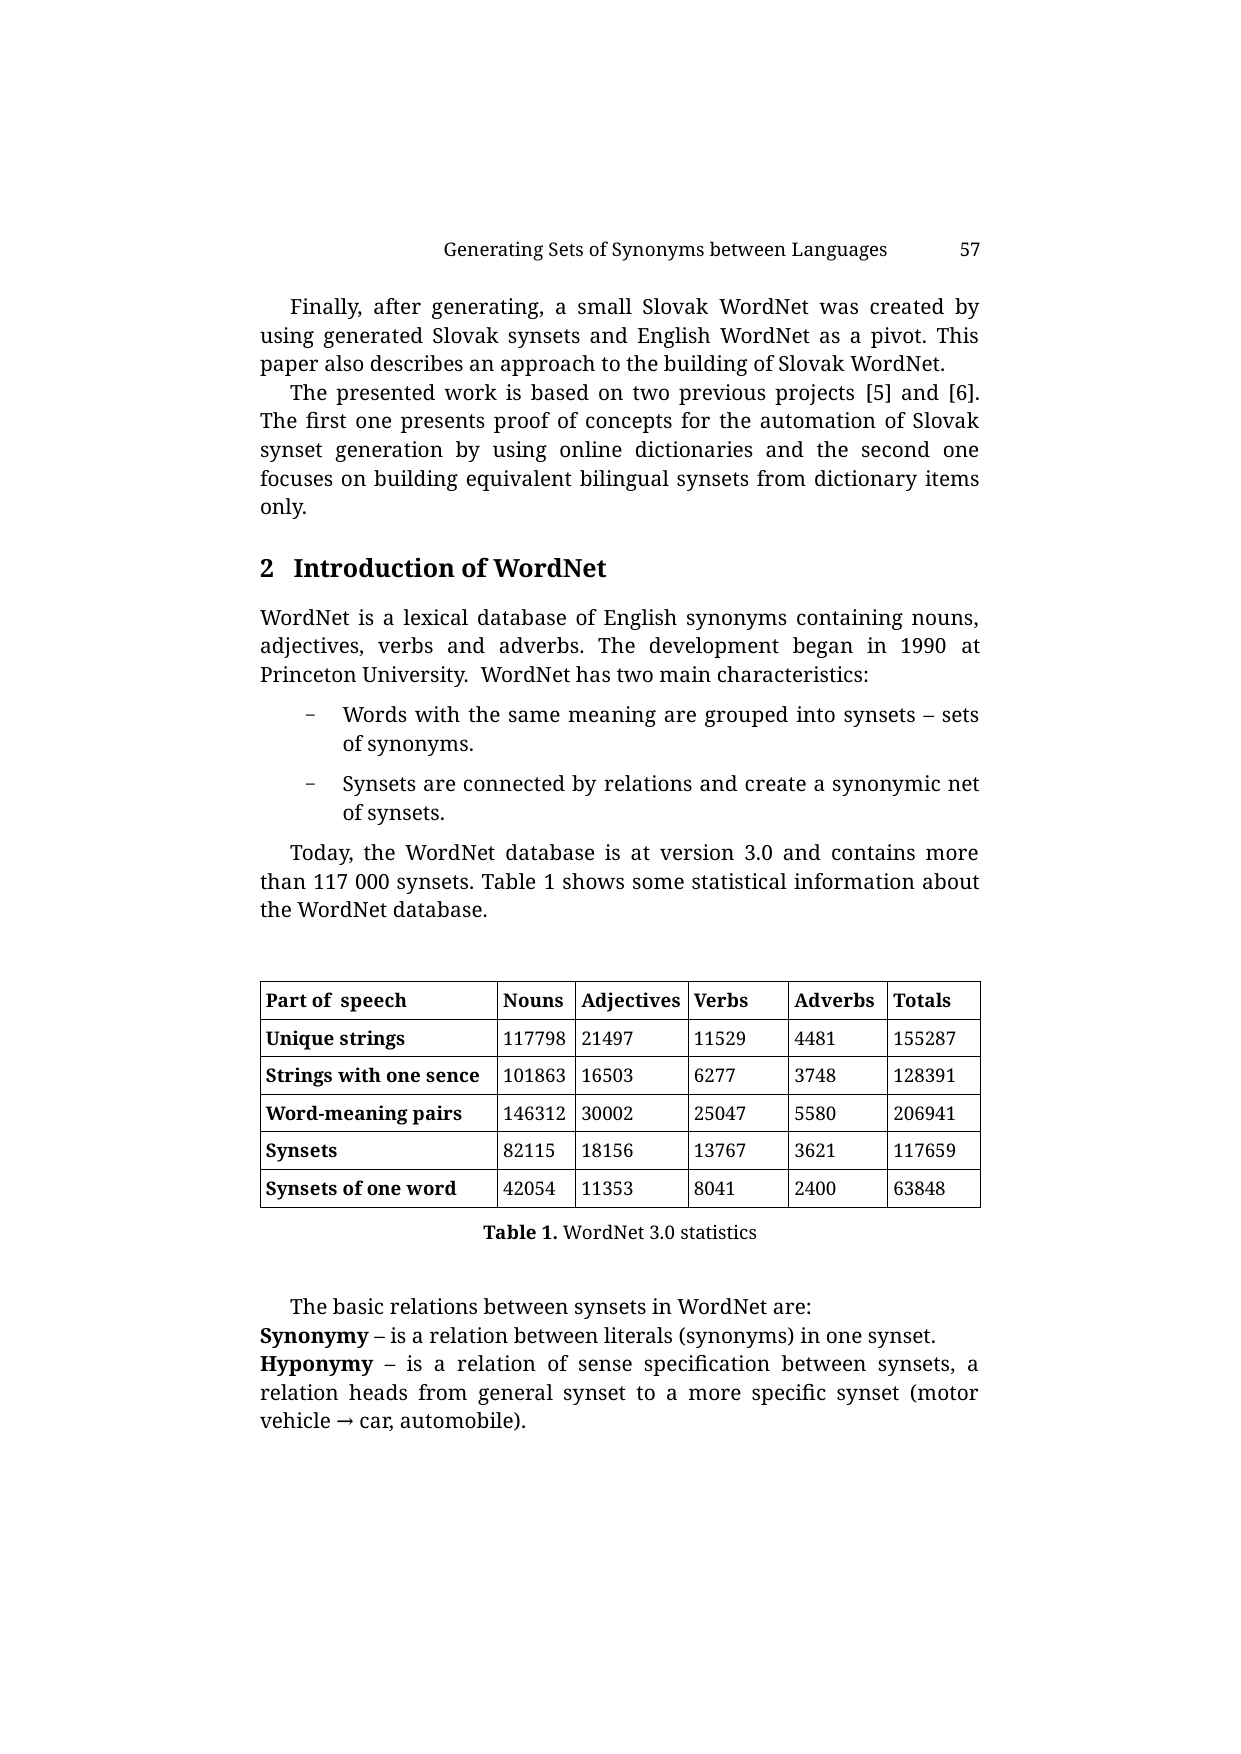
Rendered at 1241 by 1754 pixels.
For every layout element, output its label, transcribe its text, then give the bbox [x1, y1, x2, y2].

table_cell 6277 [689, 1057, 788, 1094]
text WordNet is a lexical database of English synonyms containing nouns, adjectives, verbs and adverbs. The development began in 1990 at Princeton University. WordNet has two main characteristics: [260, 603, 980, 688]
text Finally, after generating, a small Slovak WordNet was created by using generated Slovak synsets and English WordNet as a pivot. This paper also describes an approach to the building of Slovak WordNet. [260, 292, 980, 378]
table_cell 82115 [498, 1132, 575, 1169]
table_cell 117659 [888, 1132, 980, 1169]
table_cell 63848 [888, 1170, 980, 1207]
text Hyponymy – is a relation of sense specification between synsets, a relation heads from general synset to a more specific synset (motor vehicle → car, automobile). [260, 1349, 980, 1435]
table_cell 8041 [689, 1170, 788, 1207]
table_cell 13767 [689, 1132, 788, 1169]
table_cell 42054 [498, 1170, 575, 1207]
table_cell 18156 [576, 1132, 688, 1169]
table_cell 4481 [789, 1020, 887, 1056]
table_cell 3621 [789, 1132, 887, 1169]
table_cell 146312 [498, 1095, 575, 1131]
table_cell 11353 [576, 1170, 688, 1207]
table_header Adjectives [576, 982, 688, 1019]
table_header Part of speech [261, 982, 497, 1019]
list Synsets are connected by relations and create a synonymic net of synsets. [305, 769, 980, 826]
table_header Adverbs [789, 982, 887, 1019]
table_cell Synsets [261, 1132, 497, 1169]
table_cell 117798 [498, 1020, 575, 1056]
table_cell 206941 [888, 1095, 980, 1131]
text The presented work is based on two previous projects [5] and [6]. The first one presents proof of concepts for the automation of Slovak synset generation by using online dictionaries and the second one focuses on building equivalent bilingual synsets from dictionary items only. [260, 378, 980, 521]
table_cell Unique strings [261, 1020, 497, 1056]
title Table 1. WordNet 3.0 statistics [260, 1219, 980, 1245]
table_header Verbs [689, 982, 788, 1019]
table_cell 155287 [888, 1020, 980, 1056]
text Synonymy – is a relation between literals (synonyms) in one synset. [260, 1321, 980, 1349]
list Words with the same meaning are grouped into synsets – sets of synonyms. [305, 700, 980, 757]
text The basic relations between synsets in WordNet are: [260, 1292, 980, 1321]
table_cell 25047 [689, 1095, 788, 1131]
table_cell Strings with one sence [261, 1057, 497, 1094]
table_cell 101863 [498, 1057, 575, 1094]
table_header Nouns [498, 982, 575, 1019]
table_cell 128391 [888, 1057, 980, 1094]
text Today, the WordNet database is at version 3.0 and contains more than 117 000 synsets. Table 1 shows some statistical information about the WordNet database. [260, 838, 980, 924]
table_cell 11529 [689, 1020, 788, 1056]
table_cell 21497 [576, 1020, 688, 1056]
table_cell 3748 [789, 1057, 887, 1094]
table_cell 30002 [576, 1095, 688, 1131]
table_cell Synsets of one word [261, 1170, 497, 1207]
table_cell 5580 [789, 1095, 887, 1131]
table_header Totals [888, 982, 980, 1019]
table_cell 2400 [789, 1170, 887, 1207]
table_cell Word-meaning pairs [261, 1095, 497, 1131]
subtitle 2 Introduction of WordNet [260, 551, 980, 584]
table_cell 16503 [576, 1057, 688, 1094]
